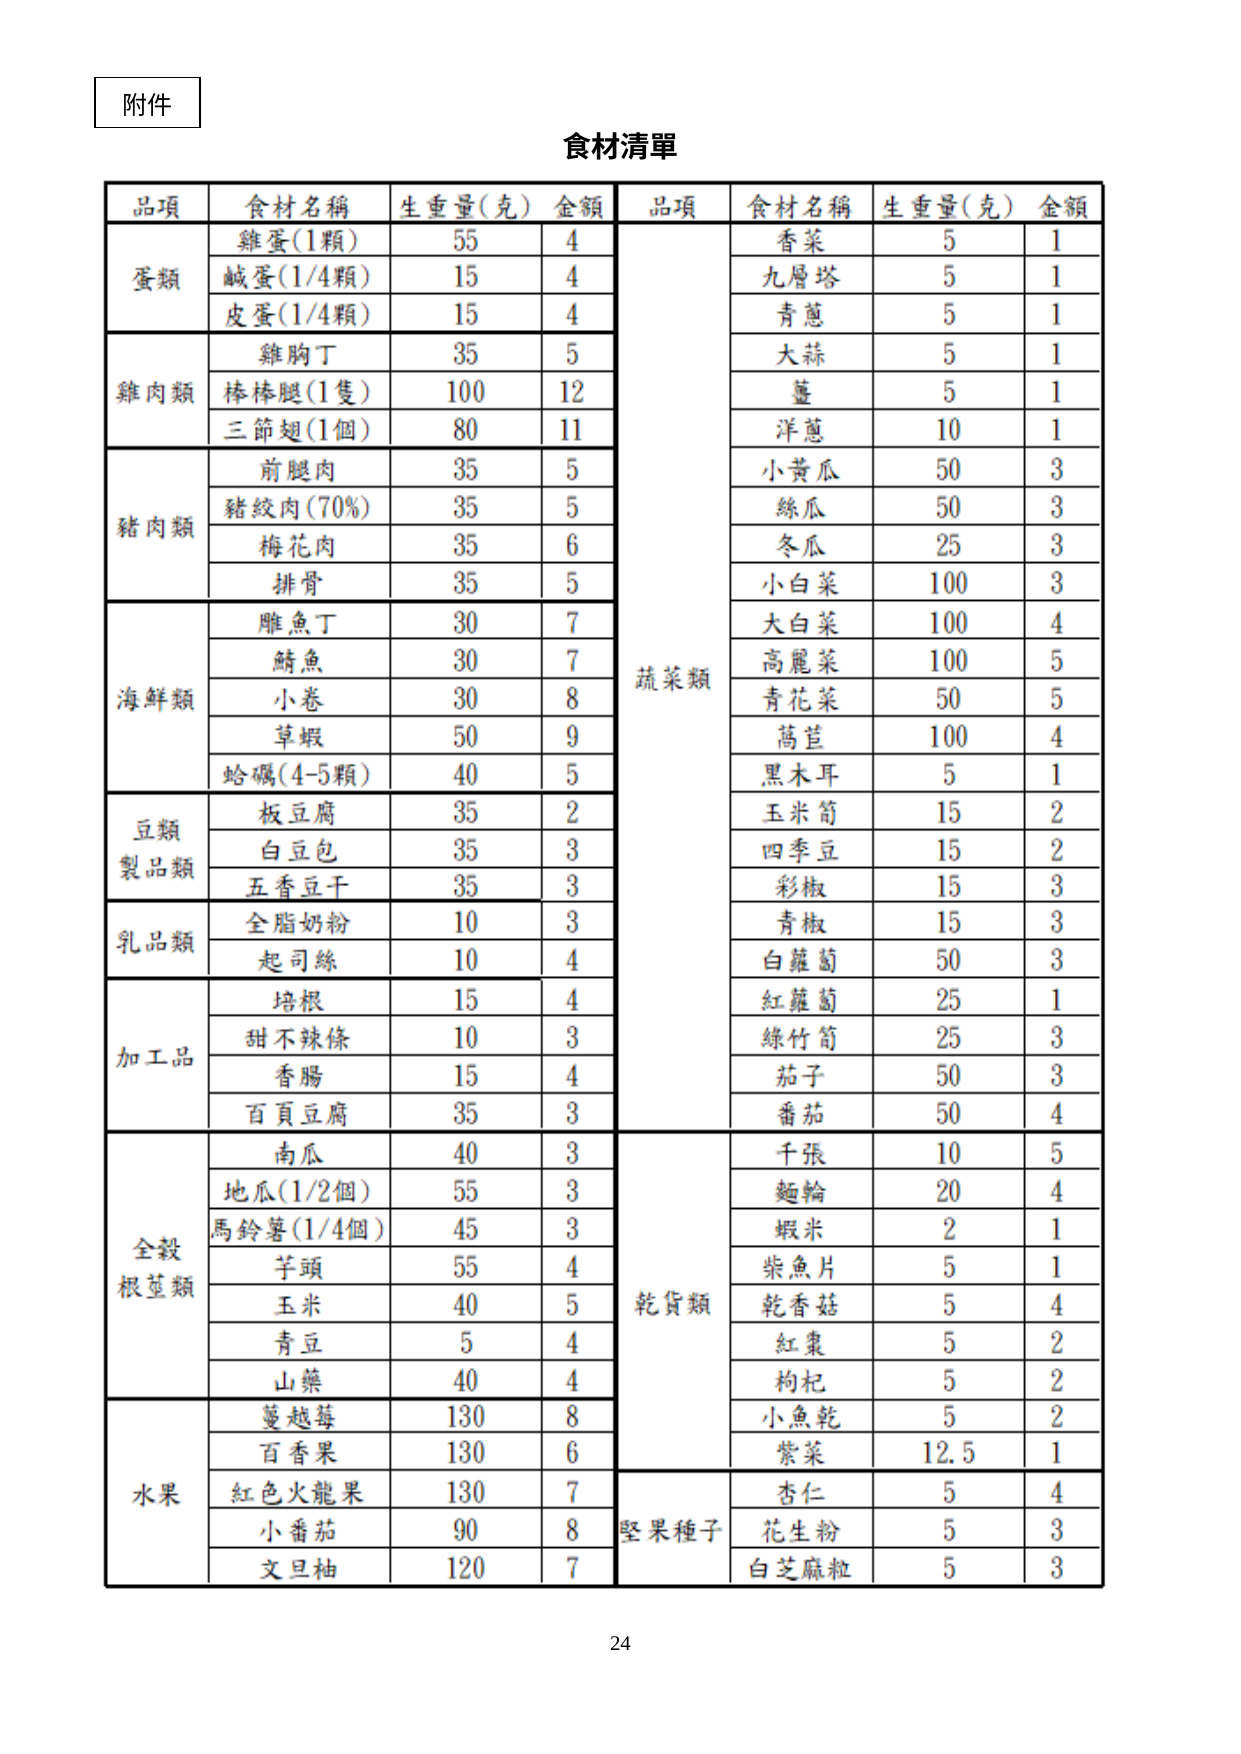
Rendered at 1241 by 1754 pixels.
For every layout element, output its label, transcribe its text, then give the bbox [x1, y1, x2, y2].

text 食材清單 [106, 103, 1134, 165]
text 食材清單 [96, 78, 199, 127]
text 附件二 [111, 86, 184, 119]
